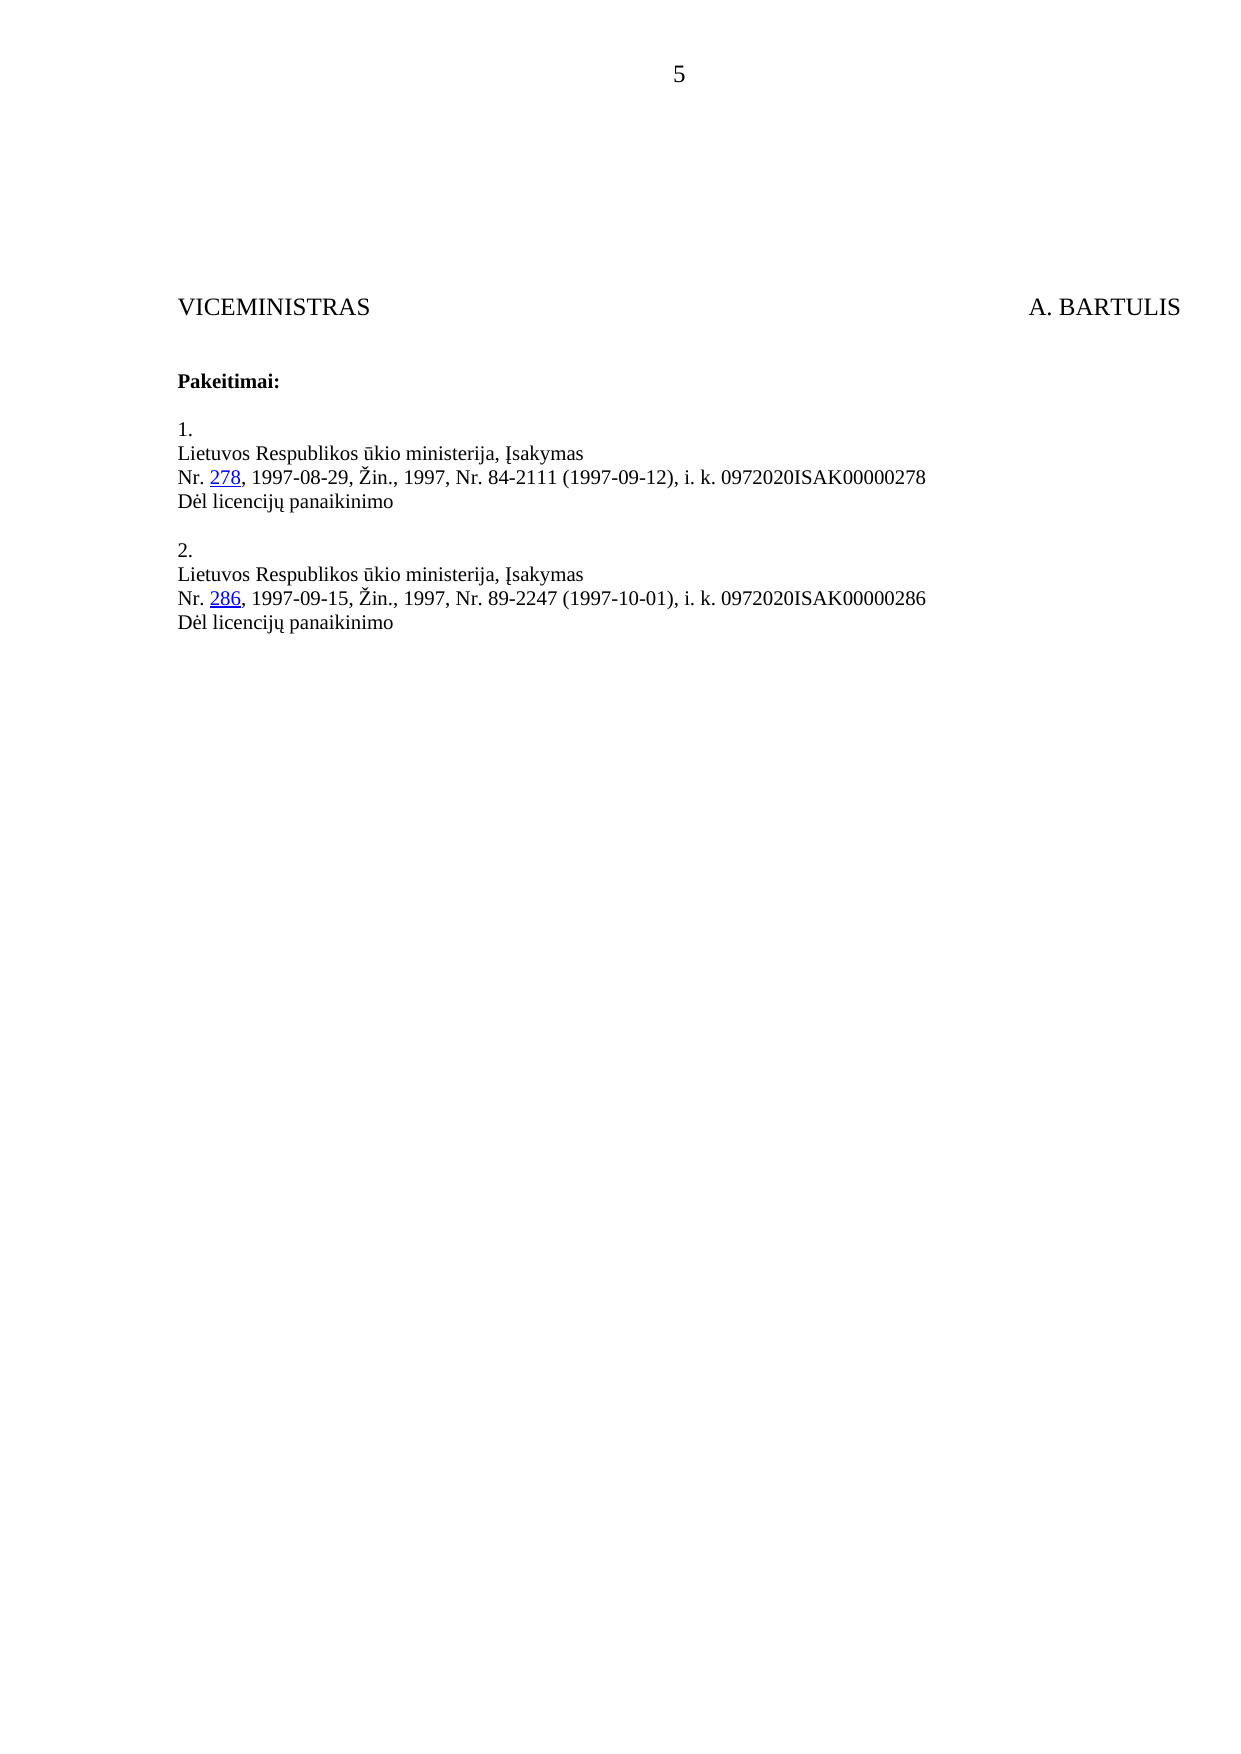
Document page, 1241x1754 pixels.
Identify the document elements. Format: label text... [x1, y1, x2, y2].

text 2. [177, 537, 1181, 562]
text Nr. 286, 1997-09-15, Žin., 1997, Nr. 89-2247 (1997-10-01), i. k. 0972020ISAK00000286 [177, 586, 1181, 610]
text Pakeitimai: [177, 369, 1181, 393]
text Lietuvos Respublikos ūkio ministerija, Įsakymas [177, 562, 1181, 586]
text Dėl licencijų panaikinimo [177, 489, 1181, 513]
text VICEMINISTRAS A. BARTULIS [177, 292, 1181, 321]
text 1. [177, 417, 1181, 441]
text Dėl licencijų panaikinimo [177, 610, 1181, 634]
text Nr. 278, 1997-08-29, Žin., 1997, Nr. 84-2111 (1997-09-12), i. k. 0972020ISAK00000278 [177, 465, 1181, 489]
text Lietuvos Respublikos ūkio ministerija, Įsakymas [177, 441, 1181, 465]
